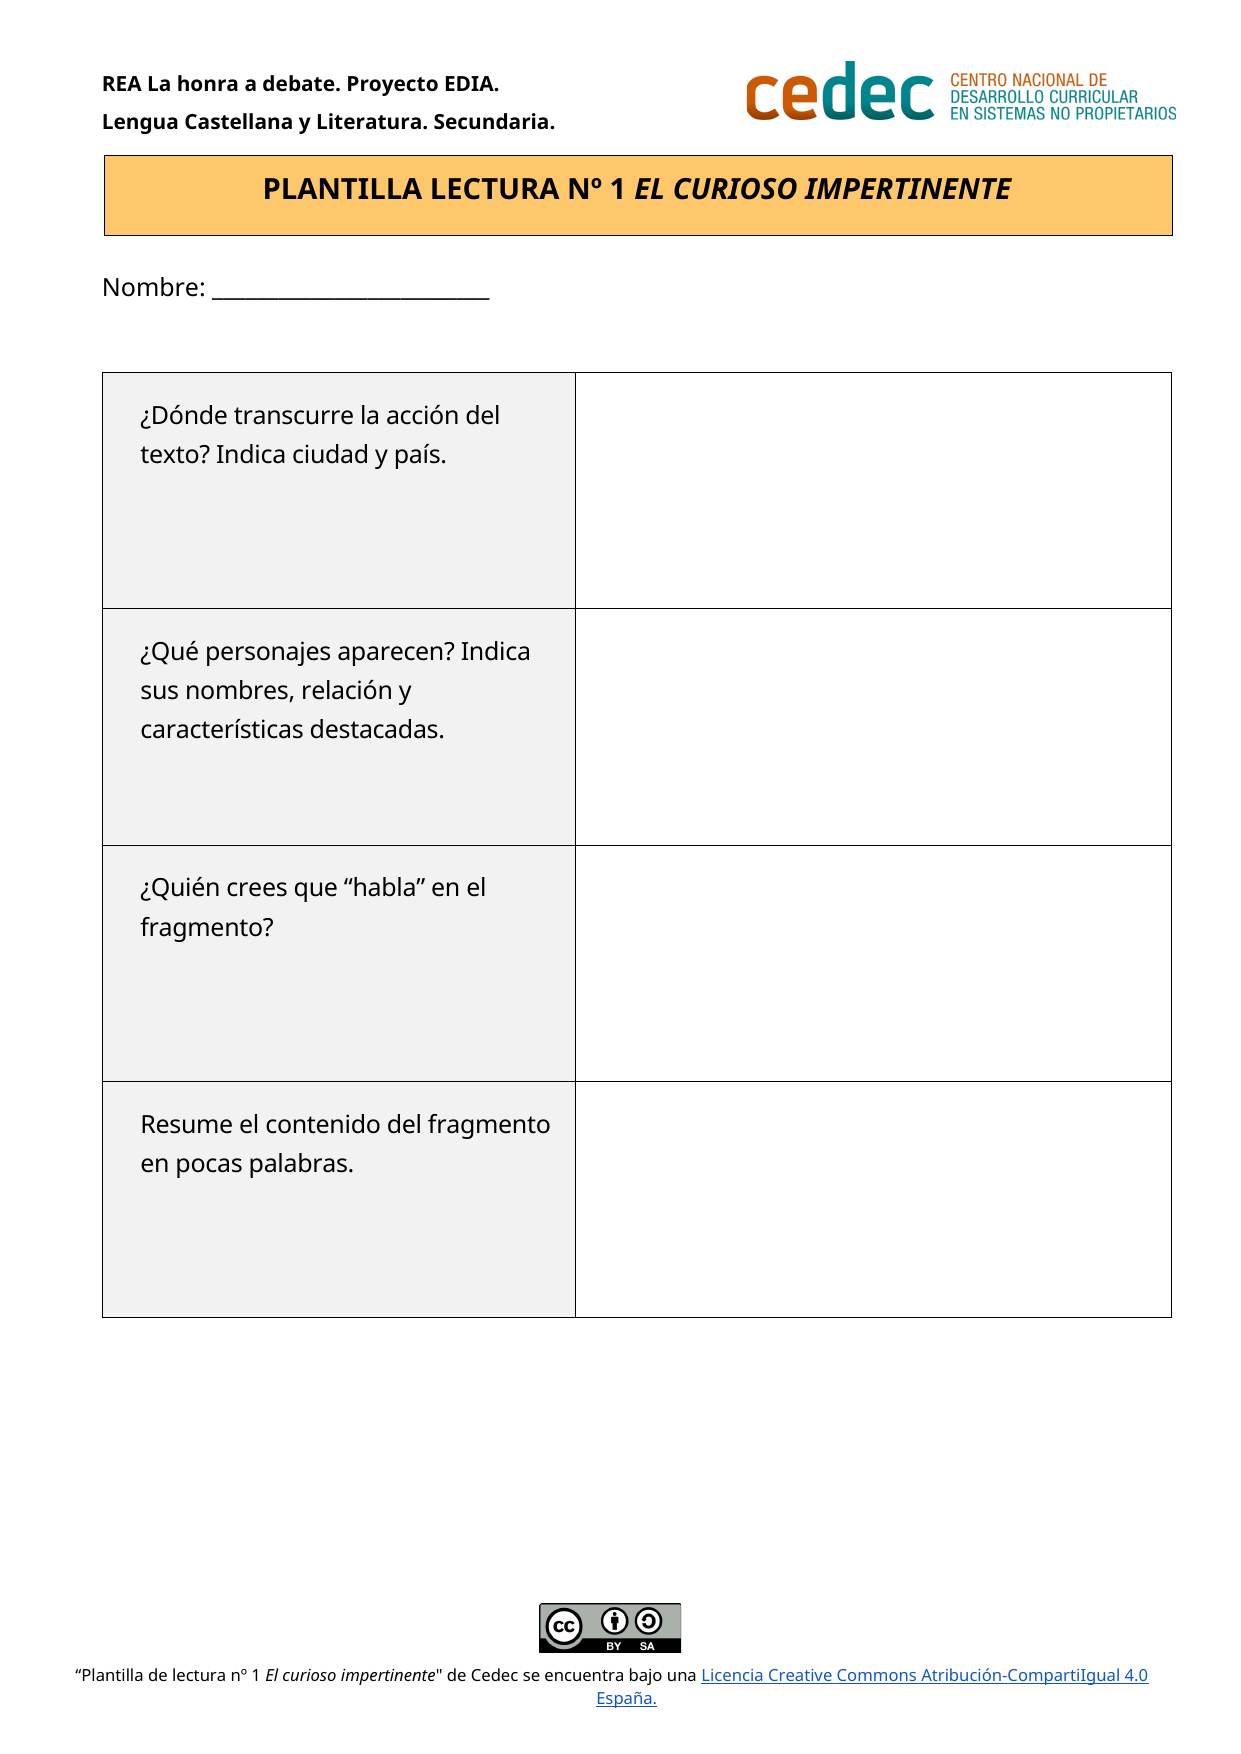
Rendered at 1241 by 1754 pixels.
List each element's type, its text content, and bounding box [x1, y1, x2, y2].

table_cell [576, 846, 1171, 1081]
text Nombre: _________________________ [102, 270, 1163, 304]
table_header ¿Dónde transcurre la acción del texto? Indica ciudad y país. [103, 373, 575, 608]
table_cell [576, 1082, 1171, 1317]
table_cell [576, 609, 1171, 844]
table_cell ¿Qué personajes aparecen? Indica sus nombres, relación y características destacadas. [103, 609, 575, 844]
table_cell Resume el contenido del fragmento en pocas palabras. [103, 1082, 575, 1317]
table_header [576, 373, 1171, 608]
table_cell ¿Quién crees que “habla” en el fragmento? [103, 846, 575, 1081]
table_header PLANTILLA LECTURA Nº 1 EL CURIOSO IMPERTINENTE [105, 156, 1172, 235]
